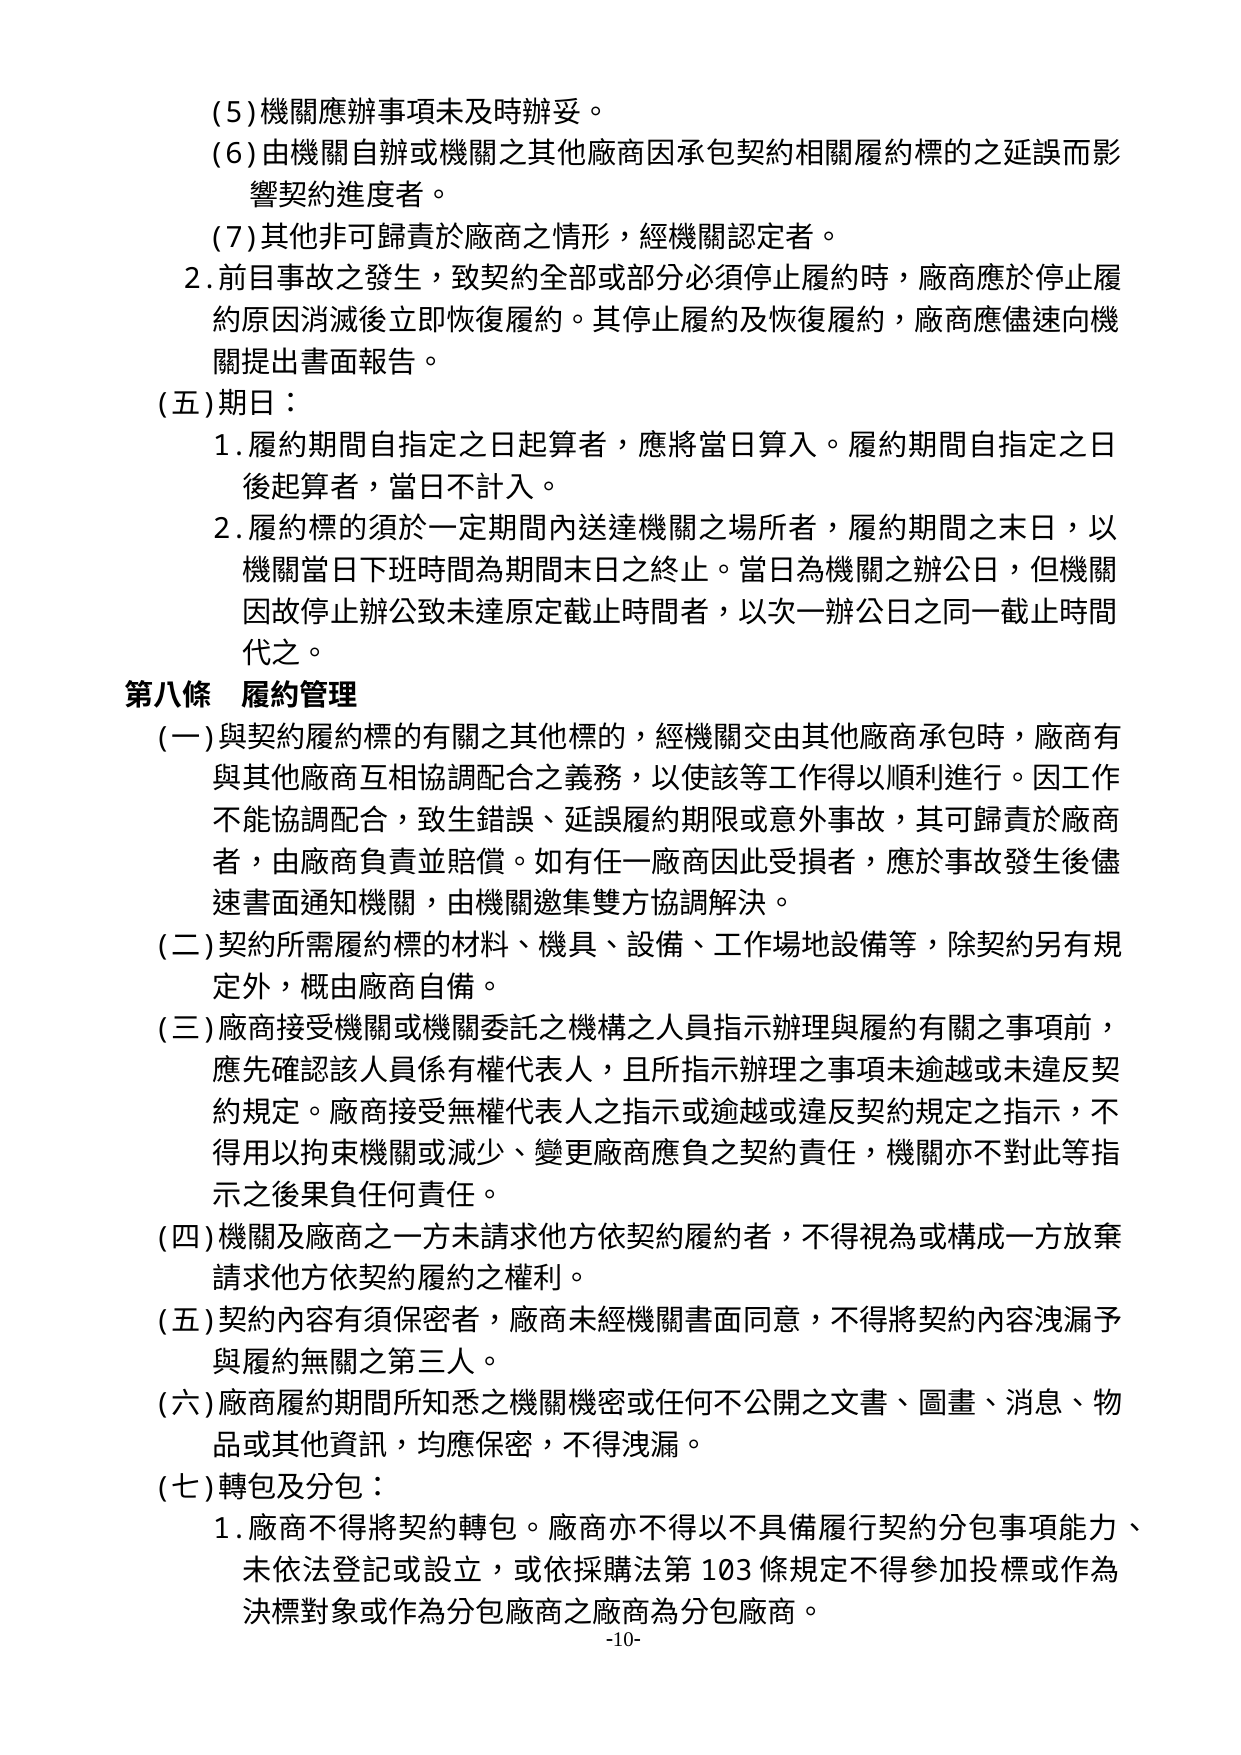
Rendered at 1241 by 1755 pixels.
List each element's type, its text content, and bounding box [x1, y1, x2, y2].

text 1.履約期間自指定之日起算者，應將當日算入。履約期間自指定之日後起算者，當日不計入。 [213, 422, 1120, 505]
text 2.前目事故之發生，致契約全部或部分必須停止履約時，廠商應於停止履約原因消滅後立即恢復履約。其停止履約及恢復履約，廠商應儘速向機關提出書面報告。 [183, 255, 1122, 380]
text (五)契約內容有須保密者，廠商未經機關書面同意，不得將契約內容洩漏予與履約無關之第三人。 [154, 1297, 1122, 1380]
text (五)期日： [154, 380, 1122, 422]
text (三)廠商接受機關或機關委託之機構之人員指示辦理與履約有關之事項前，應先確認該人員係有權代表人，且所指示辦理之事項未逾越或未違反契約規定。廠商接受無權代表人之指示或逾越或違反契約規定之指示，不得用以拘束機關或減少、變更廠商應負之契約責任，機關亦不對此等指示之後果負任何責任。 [154, 1005, 1122, 1214]
text (七)轉包及分包： [154, 1464, 1122, 1505]
text 1.廠商不得將契約轉包。廠商亦不得以不具備履行契約分包事項能力、未依法登記或設立，或依採購法第103條規定不得參加投標或作為決標對象或作為分包廠商之廠商為分包廠商。 [213, 1505, 1120, 1630]
text (二)契約所需履約標的材料、機具、設備、工作場地設備等，除契約另有規定外，概由廠商自備。 [154, 922, 1122, 1005]
text (六)廠商履約期間所知悉之機關機密或任何不公開之文書、圖畫、消息、物品或其他資訊，均應保密，不得洩漏。 [154, 1380, 1122, 1464]
text (7)其他非可歸責於廠商之情形，經機關認定者。 [208, 214, 1122, 255]
text (5)機關應辦事項未及時辦妥。 [208, 89, 1122, 130]
text (一)與契約履約標的有關之其他標的，經機關交由其他廠商承包時，廠商有與其他廠商互相協調配合之義務，以使該等工作得以順利進行。因工作不能協調配合，致生錯誤、延誤履約期限或意外事故，其可歸責於廠商者，由廠商負責並賠償。如有任一廠商因此受損者，應於事故發生後儘速書面通知機關，由機關邀集雙方協調解決。 [154, 714, 1122, 922]
text 2.履約標的須於一定期間內送達機關之場所者，履約期間之末日，以機關當日下班時間為期間末日之終止。當日為機關之辦公日，但機關因故停止辦公致未達原定截止時間者，以次一辦公日之同一截止時間代之。 [213, 505, 1120, 672]
text (6)由機關自辦或機關之其他廠商因承包契約相關履約標的之延誤而影響契約進度者。 [208, 130, 1122, 214]
text 第八條 履約管理 [124, 672, 1122, 714]
text (四)機關及廠商之一方未請求他方依契約履約者，不得視為或構成一方放棄請求他方依契約履約之權利。 [154, 1214, 1122, 1297]
